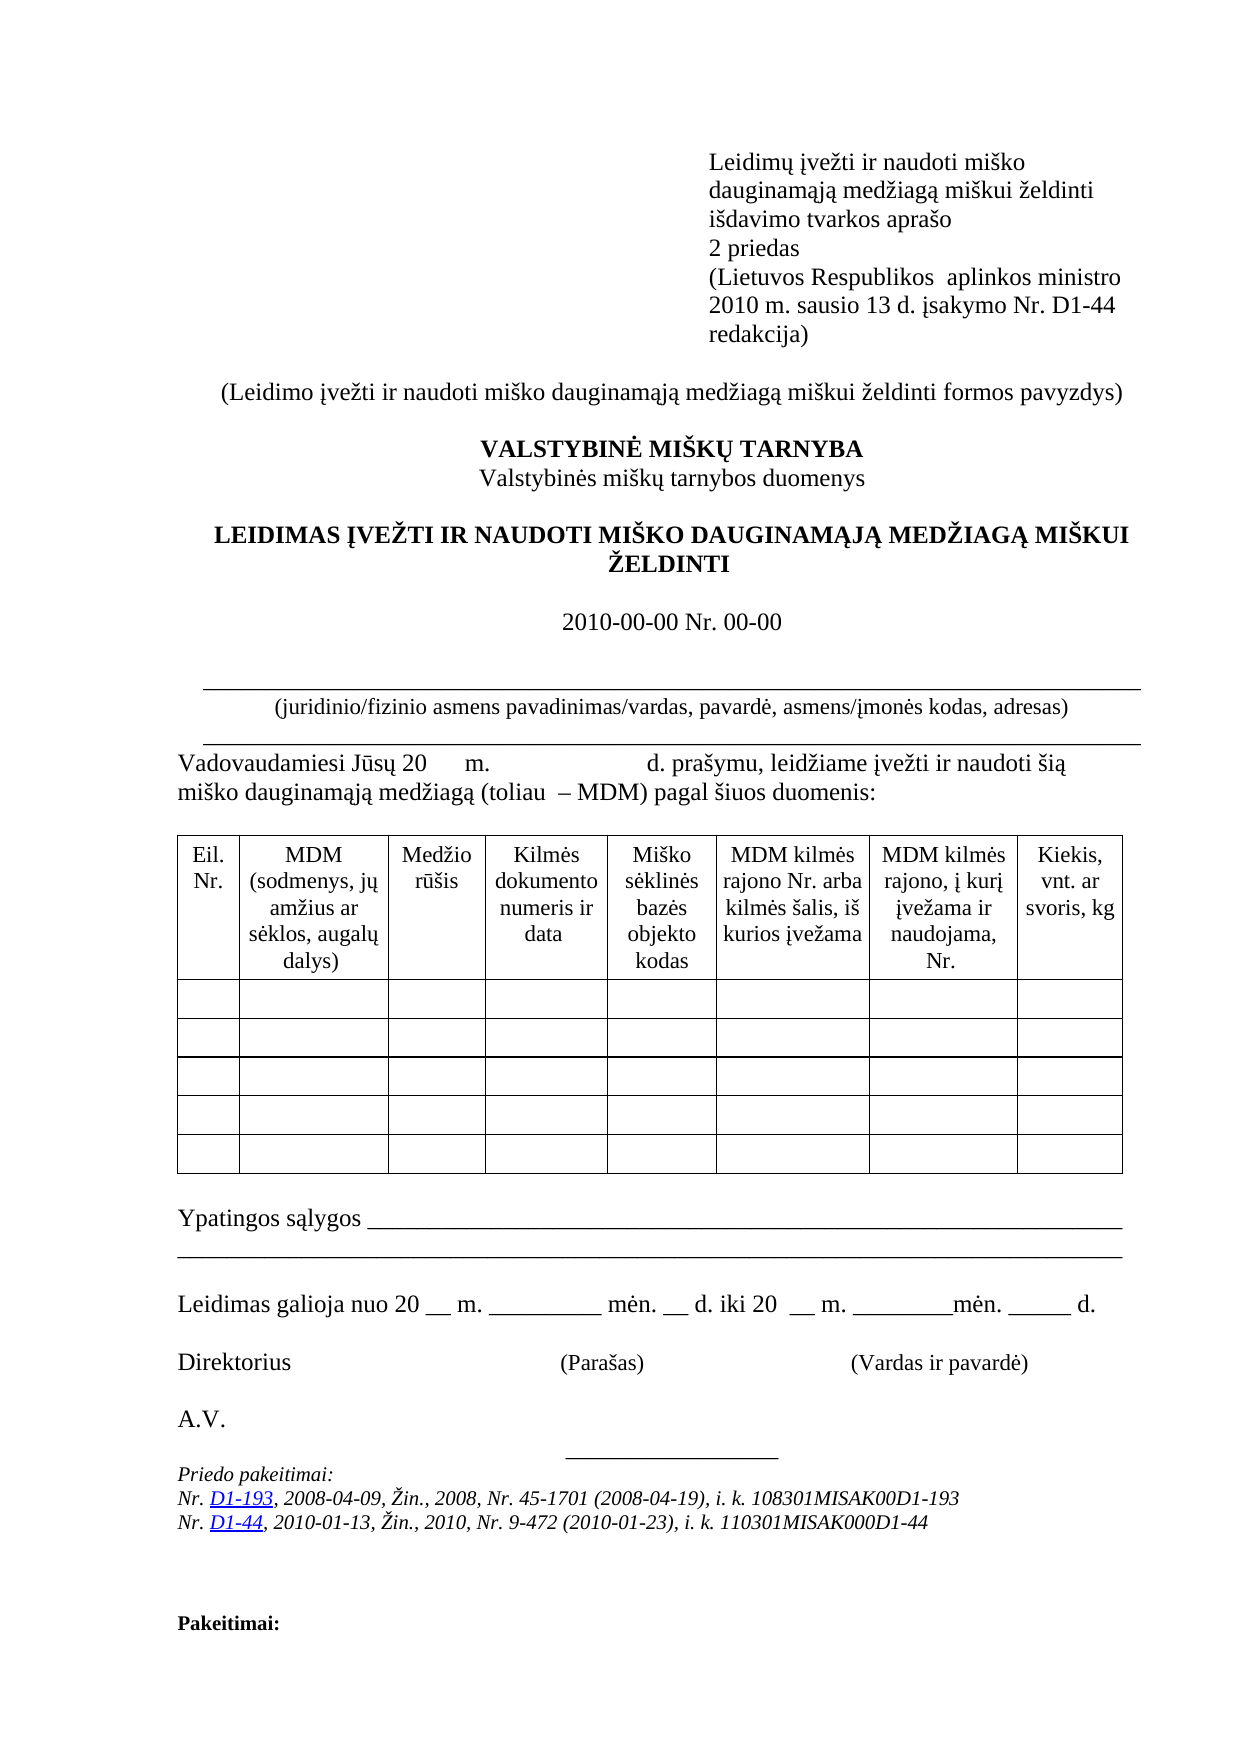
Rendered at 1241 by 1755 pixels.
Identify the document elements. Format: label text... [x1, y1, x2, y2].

table_cell [178, 980, 239, 1018]
table_cell [240, 1058, 388, 1095]
text 2010-00-00 Nr. 00-00 [177, 607, 1166, 636]
table_cell [717, 1135, 869, 1173]
text A.V. [177, 1404, 1166, 1433]
text LEIDIMAS ĮVEŽTI IR NAUDOTI MIŠKO DAUGINAMĄJĄ MEDŽIAGĄ MIŠKUI ŽELDINTI [177, 521, 1166, 578]
table_header Eil. Nr. [178, 836, 239, 979]
text 2010 m. sausio 13 d. įsakymo Nr. D1-44 [177, 291, 1166, 319]
table_cell [389, 980, 485, 1018]
text Ypatingos sąlygos [177, 1203, 1166, 1232]
table_header MDM kilmės rajono, į kurį įvežama ir naudojama, Nr. [870, 836, 1017, 979]
table_cell [717, 1096, 869, 1134]
table_header MDM (sodmenys, jų amžius ar sėklos, augalų dalys) [240, 836, 388, 979]
table_cell [608, 1135, 716, 1173]
table_cell [240, 980, 388, 1018]
table_cell [870, 1096, 1017, 1134]
text Leidimas galioja nuo 20 __ m. _________ mėn. __ d. iki 20 __ m. ________mėn. _____ d. [177, 1289, 1166, 1318]
table_cell [178, 1135, 239, 1173]
text dauginamąją medžiagą miškui želdinti [177, 176, 1166, 204]
table_cell [717, 980, 869, 1018]
table_cell [608, 1058, 716, 1095]
text _ [177, 1232, 1166, 1260]
text _________________ [177, 1433, 1166, 1462]
table_cell [717, 1019, 869, 1056]
text Nr. D1-44, 2010-01-13, Žin., 2010, Nr. 9-472 (2010-01-23), i. k. 110301MISAK000D1-44 [177, 1510, 1166, 1534]
text VALSTYBINĖ MIŠKŲ TARNYBA [177, 434, 1166, 463]
table_cell [870, 980, 1017, 1018]
table_header Kilmės dokumento numeris ir data [486, 836, 607, 979]
text Pakeitimai: [177, 1611, 1166, 1635]
text Priedo pakeitimai: [177, 1462, 1166, 1486]
text Leidimų įvežti ir naudoti miško [177, 147, 1166, 176]
table_cell [1018, 980, 1122, 1018]
table_cell [486, 1058, 607, 1095]
text redakcija) [177, 319, 1166, 348]
table_cell [486, 1019, 607, 1056]
table_cell [178, 1096, 239, 1134]
text (juridinio/fizinio asmens pavadinimas/vardas, pavardė, asmens/įmonės kodas, adresas) [177, 693, 1166, 719]
table_cell [389, 1135, 485, 1173]
text Vadovaudamiesi Jūsų 20 m. d. prašymu, leidžiame įvežti ir naudoti šią [177, 748, 1166, 777]
table_cell [486, 1135, 607, 1173]
table_cell [870, 1019, 1017, 1056]
table_cell [870, 1135, 1017, 1173]
table_cell [389, 1096, 485, 1134]
table_cell [389, 1058, 485, 1095]
table_cell [240, 1096, 388, 1134]
table_header Medžio rūšis [389, 836, 485, 979]
table_cell [178, 1019, 239, 1056]
table_cell [240, 1019, 388, 1056]
table_cell [608, 980, 716, 1018]
text 2 priedas [177, 233, 1166, 262]
table_cell [486, 980, 607, 1018]
text Direktorius (Parašas) (Vardas ir pavardė) [177, 1347, 1166, 1375]
table_cell [486, 1096, 607, 1134]
table_cell [1018, 1135, 1122, 1173]
table_cell [717, 1058, 869, 1095]
table_header Kiekis, vnt. ar svoris, kg [1018, 836, 1122, 979]
table_cell [1018, 1019, 1122, 1056]
table_cell [389, 1019, 485, 1056]
table_header MDM kilmės rajono Nr. arba kilmės šalis, iš kurios įvežama [717, 836, 869, 979]
text (Leidimo įvežti ir naudoti miško dauginamąją medžiagą miškui želdinti formos pavyzdys) [177, 377, 1166, 406]
table_cell [870, 1058, 1017, 1095]
text Nr. D1-193, 2008-04-09, Žin., 2008, Nr. 45-1701 (2008-04-19), i. k. 108301MISAK00D1-193 [177, 1486, 1166, 1510]
table_cell [608, 1096, 716, 1134]
text Valstybinės miškų tarnybos duomenys [177, 463, 1166, 492]
table_cell [608, 1019, 716, 1056]
text ___________________________________________________________________________ [177, 719, 1166, 748]
table_header Miško sėklinės bazės objekto kodas [608, 836, 716, 979]
table_cell [1018, 1096, 1122, 1134]
text ___________________________________________________________________________ [177, 664, 1166, 693]
text miško dauginamąją medžiagą (toliau – MDM) pagal šiuos duomenis: [177, 777, 1166, 806]
text išdavimo tvarkos aprašo [177, 204, 1166, 233]
table_cell [1018, 1058, 1122, 1095]
table_cell [240, 1135, 388, 1173]
table_cell [178, 1058, 239, 1095]
text (Lietuvos Respublikos aplinkos ministro [177, 262, 1166, 291]
